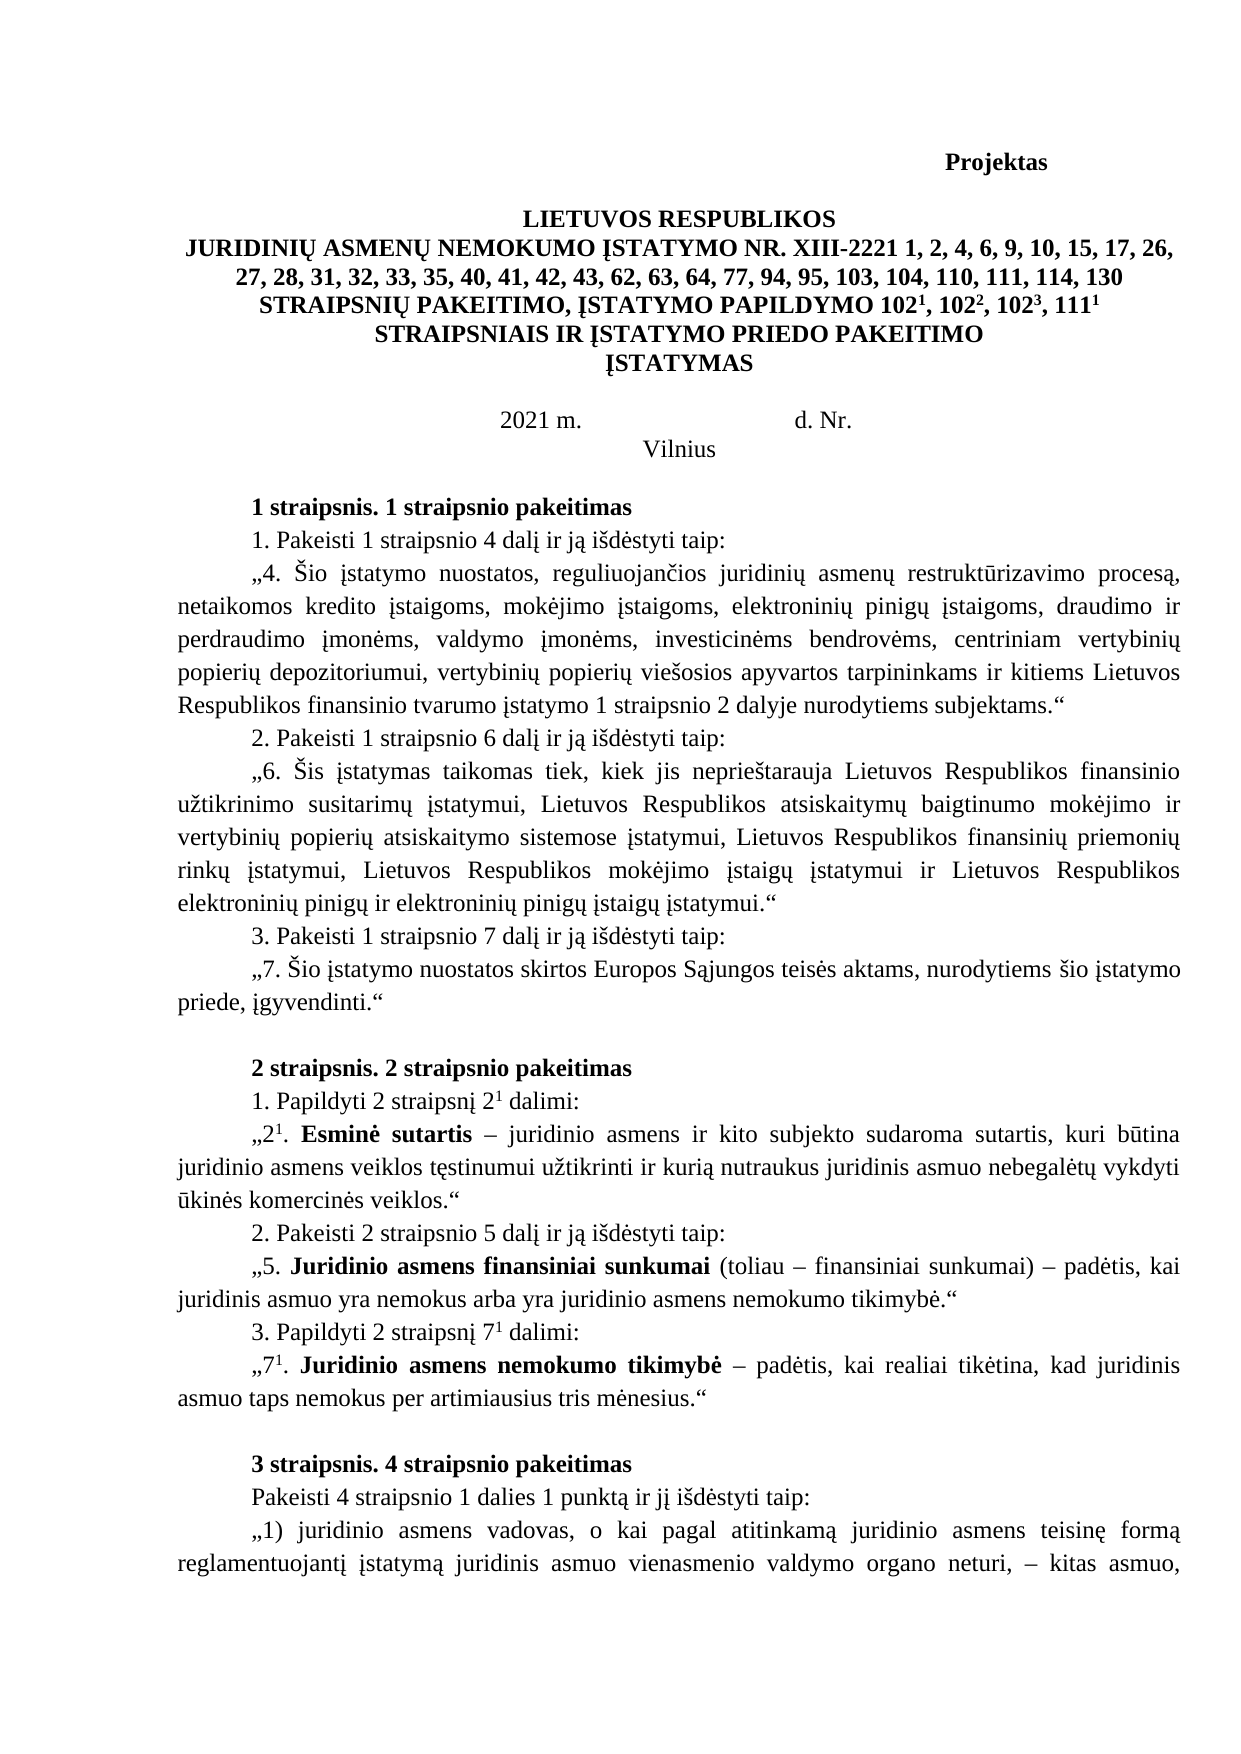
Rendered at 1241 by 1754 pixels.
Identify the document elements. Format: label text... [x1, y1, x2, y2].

text „4. Šio įstatymo nuostatos, reguliuojančios juridinių asmenų restruktūrizavimo procesą, netaikomos kredito įstaigoms, mokėjimo įstaigoms, elektroninių pinigų įstaigoms, draudimo ir perdraudimo įmonėms, valdymo įmonėms, investicinėms bendrovėms, centriniam vertybinių popierių depozitoriumui, vertybinių popierių viešosios apyvartos tarpininkams ir kitiems Lietuvos Respublikos finansinio tvarumo įstatymo 1 straipsnio 2 dalyje nurodytiems subjektams.“ [177, 558, 1181, 719]
text 3. Papildyti 2 straipsnį 71 dalimi: [177, 1317, 1181, 1346]
text JURIDINIŲ ASMENŲ NEMOKUMO įstatymo NR. XIII-2221 1, 2, 4, 6, 9, 10, 15, 17, 26, 27, 28, 31, 32, 33, 35, 40, 41, 42, 43, 62, 63, 64, 77, 94, 95, 103, 104, 110, 111, 114, 130 STRAIPSNIų PAKEITIMO, ĮSTATYMO PAPILDYMO 1021, 1022, 1023, 1111 STRAIPSNIAIS ir ĮSTATYMO priedo PAKEITIMO [177, 233, 1181, 348]
text 2. Pakeisti 2 straipsnio 5 dalį ir ją išdėstyti taip: [177, 1218, 1181, 1247]
text 1. Pakeisti 1 straipsnio 4 dalį ir ją išdėstyti taip: [177, 525, 1181, 554]
text 2021 m. d. Nr. [177, 406, 1181, 434]
text ĮSTATYMAS [177, 348, 1181, 377]
text Pakeisti 4 straipsnio 1 dalies 1 punktą ir jį išdėstyti taip: [177, 1482, 1181, 1511]
text „6. Šis įstatymas taikomas tiek, kiek jis neprieštarauja Lietuvos Respublikos finansinio užtikrinimo susitarimų įstatymui, Lietuvos Respublikos atsiskaitymų baigtinumo mokėjimo ir vertybinių popierių atsiskaitymo sistemose įstatymui, Lietuvos Respublikos finansinių priemonių rinkų įstatymui, Lietuvos Respublikos mokėjimo įstaigų įstatymui ir Lietuvos Respublikos elektroninių pinigų ir elektroninių pinigų įstaigų įstatymui.“ [177, 756, 1181, 917]
text „7. Šio įstatymo nuostatos skirtos Europos Sąjungos teisės aktams, nurodytiems šio įstatymo priede, įgyvendinti.“ [177, 954, 1181, 1016]
text Projektas [945, 147, 1181, 176]
text 1. Papildyti 2 straipsnį 21 dalimi: [177, 1086, 1181, 1115]
text 1 straipsnis. 1 straipsnio pakeitimas [177, 492, 1181, 521]
text Vilnius [177, 434, 1181, 463]
text 2. Pakeisti 1 straipsnio 6 dalį ir ją išdėstyti taip: [177, 723, 1181, 752]
text LIETUVOS RESPUBLIKOS [177, 204, 1181, 233]
text 3 straipsnis. 4 straipsnio pakeitimas [177, 1449, 1181, 1478]
text „21. Esminė sutartis – juridinio asmens ir kito subjekto sudaroma sutartis, kuri būtina juridinio asmens veiklos tęstinumui užtikrinti ir kurią nutraukus juridinis asmuo nebegalėtų vykdyti ūkinės komercinės veiklos.“ [177, 1119, 1181, 1214]
text „1) juridinio asmens vadovas, o kai pagal atitinkamą juridinio asmens teisinę formą reglamentuojantį įstatymą juridinis asmuo vienasmenio valdymo organo neturi, – kitas asmuo, [177, 1516, 1181, 1577]
text „5. Juridinio asmens finansiniai sunkumai (toliau – finansiniai sunkumai) – padėtis, kai juridinis asmuo yra nemokus arba yra juridinio asmens nemokumo tikimybė.“ [177, 1251, 1181, 1313]
text 2 straipsnis. 2 straipsnio pakeitimas [177, 1053, 1181, 1082]
text 3. Pakeisti 1 straipsnio 7 dalį ir ją išdėstyti taip: [177, 921, 1181, 950]
text „71. Juridinio asmens nemokumo tikimybė – padėtis, kai realiai tikėtina, kad juridinis asmuo taps nemokus per artimiausius tris mėnesius.“ [177, 1350, 1181, 1412]
